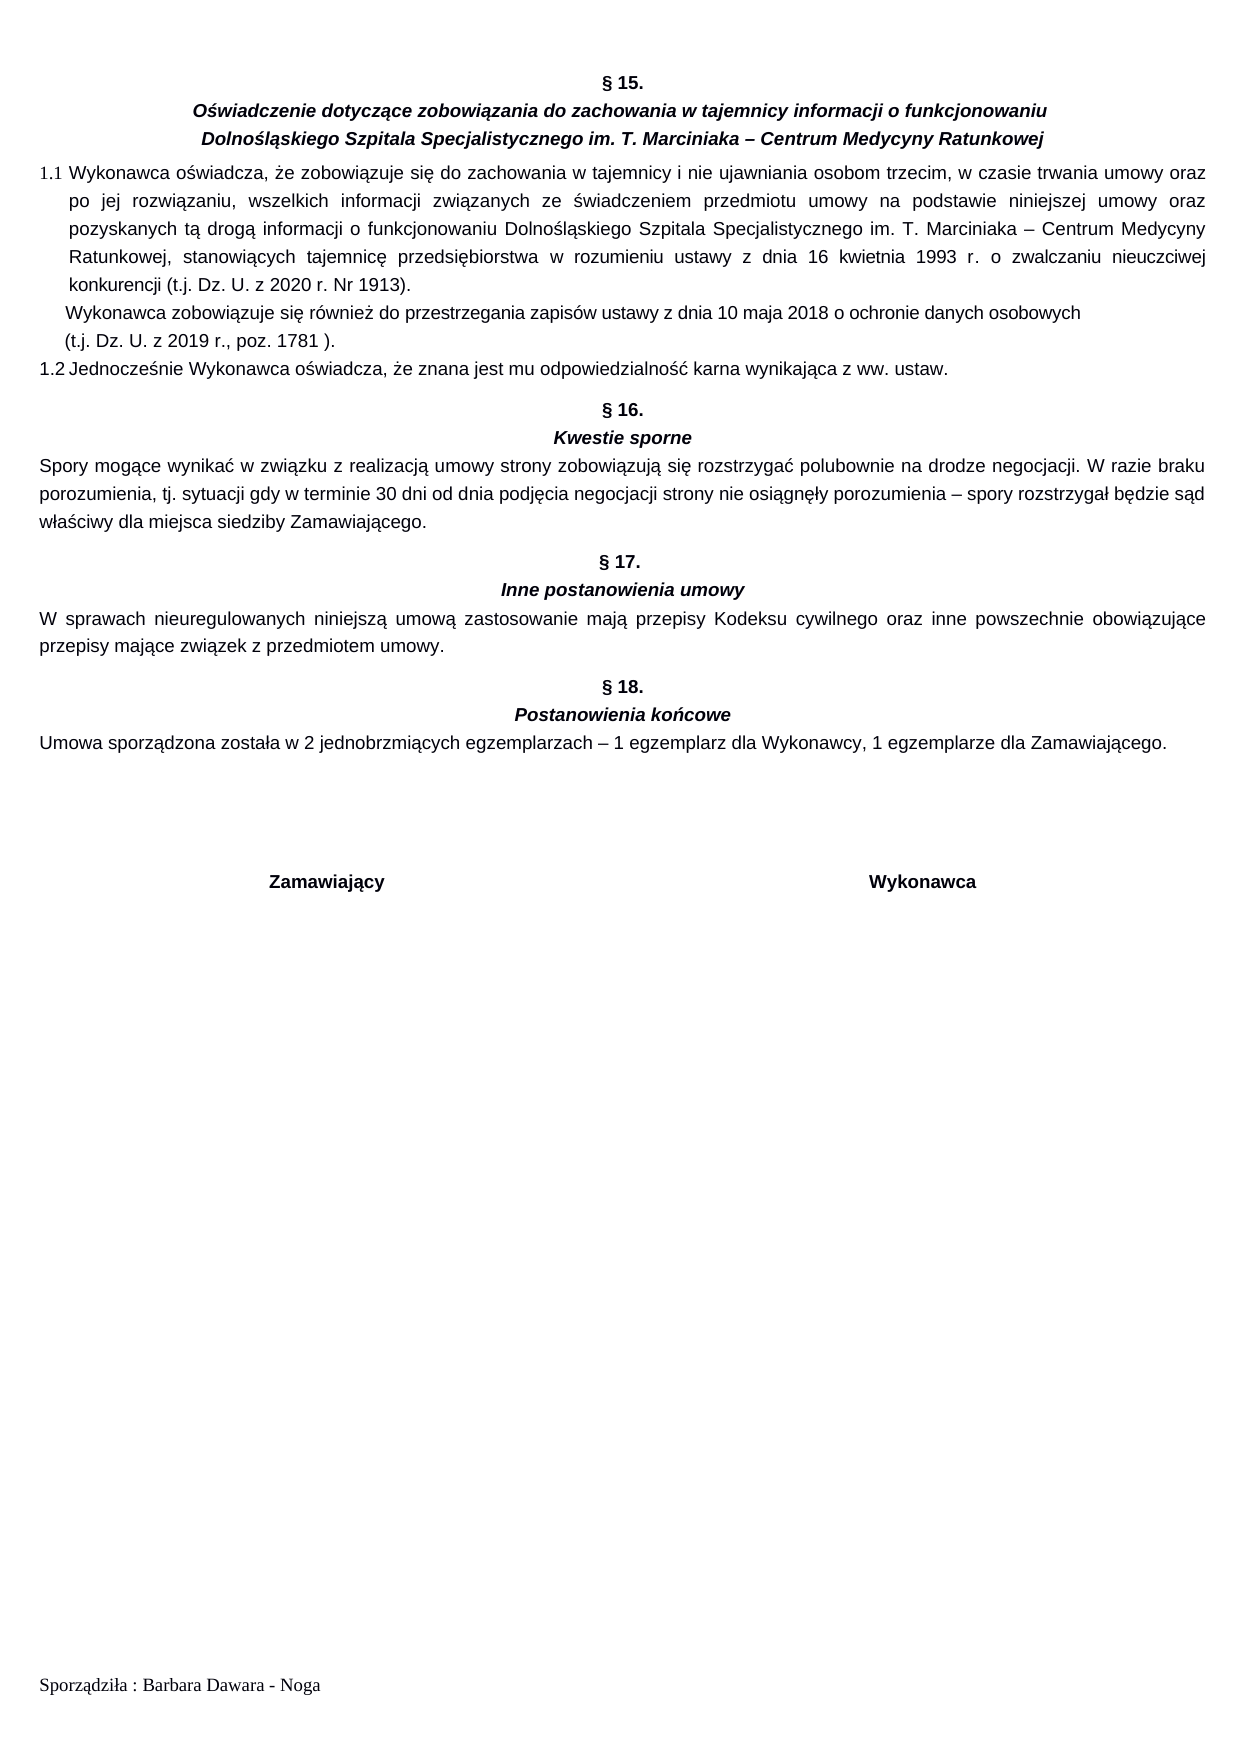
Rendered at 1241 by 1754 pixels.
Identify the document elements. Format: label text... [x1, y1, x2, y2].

text Kwestie sporne [39, 427, 1206, 448]
text § 16. [39, 399, 1206, 420]
text Spory mogące wynikać w związku z realizacją umowy strony zobowiązują się rozstrzygać polubownie na drodze negocjacji. W razie braku porozumienia, tj. sytuacji gdy w terminie 30 dni od dnia podjęcia negocjacji strony nie osiągnęły porozumienia – spory rozstrzygał będzie sąd właściwy dla miejsca siedziby Zamawiającego. [39, 455, 1206, 532]
text Oświadczenie dotyczące zobowiązania do zachowania w tajemnicy informacji o funkcjonowaniu Dolnośląskiego Szpitala Specjalistycznego im. T. Marciniaka – Centrum Medycyny Ratunkowej [39, 99, 1206, 149]
text § 15. [39, 72, 1206, 93]
list Wykonawca oświadcza, że zobowiązuje się do zachowania w tajemnicy i nie ujawniania osobom trzecim, w czasie trwania umowy oraz po jej rozwiązaniu, wszelkich informacji związanych ze świadczeniem przedmiotu umowy na podstawie niniejszej umowy oraz pozyskanych tą drogą informacji o funkcjonowaniu Dolnośląskiego Szpitala Specjalistycznego im. T. Marciniaka – Centrum Medycyny Ratunkowej, stanowiących tajemnicę przedsiębiorstwa w rozumieniu ustawy z dnia 16 kwietnia 1993 r. o zwalczaniu nieuczciwej konkurencji (t.j. Dz. U. z 2020 r. Nr 1913). [39, 162, 1206, 296]
text Postanowienia końcowe [39, 704, 1206, 725]
text W sprawach nieuregulowanych niniejszą umową zastosowanie mają przepisy Kodeksu cywilnego oraz inne powszechnie obowiązujące przepisy mające związek z przedmiotem umowy. [39, 607, 1206, 657]
text Wykonawca zobowiązuje się również do przestrzegania zapisów ustawy z dnia 10 maja 2018 o ochronie danych osobowych [39, 302, 1206, 324]
text Zamawiający Wykonawca [39, 871, 1206, 893]
text Umowa sporządzona została w 2 jednobrzmiących egzemplarzach – 1 egzemplarz dla Wykonawcy, 1 egzemplarze dla Zamawiającego. [39, 732, 1206, 753]
text Inne postanowienia umowy [39, 579, 1206, 601]
list Jednocześnie Wykonawca oświadcza, że znana jest mu odpowiedzialność karna wynikająca z ww. ustaw. [39, 358, 1206, 380]
text § 18. [39, 676, 1206, 697]
text § 17. [33, 551, 1206, 573]
text (t.j. Dz. U. z 2019 r., poz. 1781 ). [39, 330, 1206, 352]
